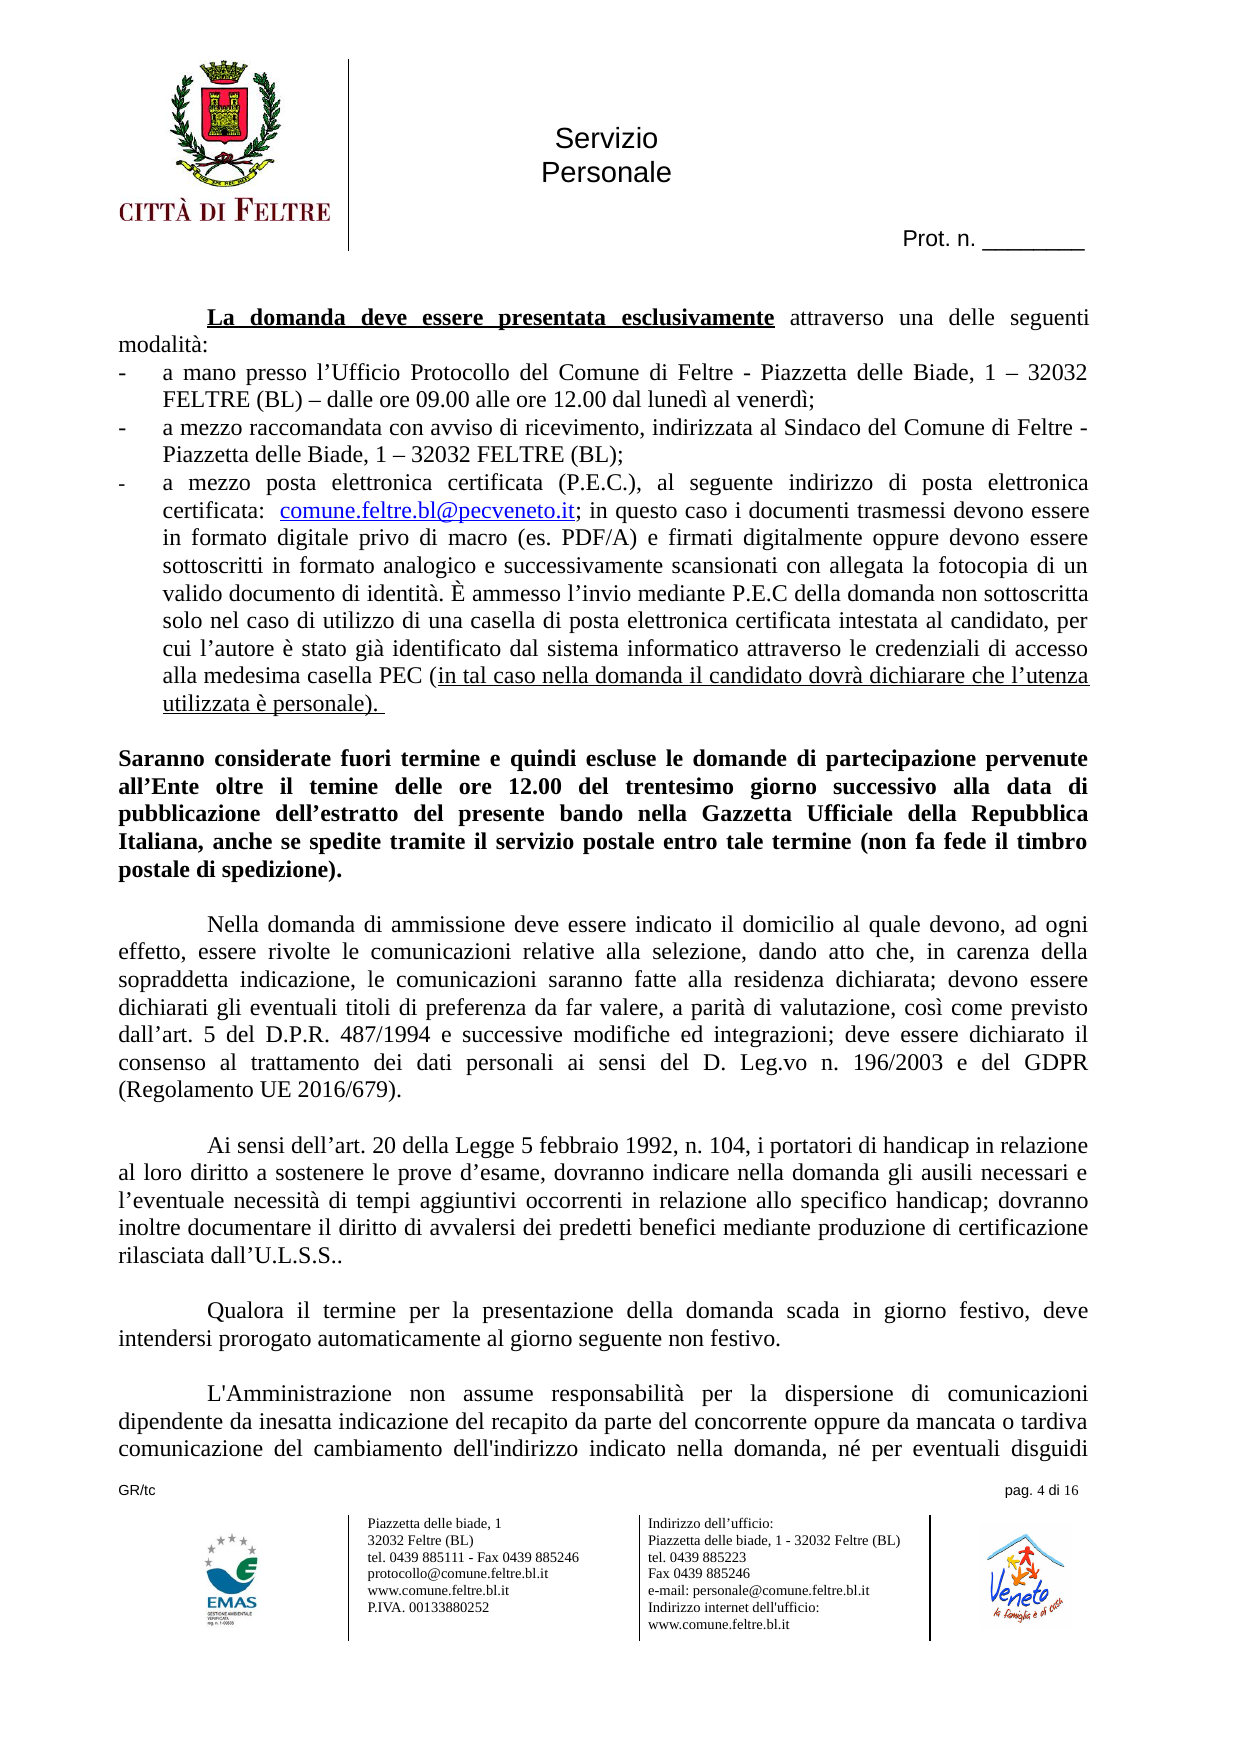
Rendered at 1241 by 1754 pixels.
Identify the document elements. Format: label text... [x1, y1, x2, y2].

text Nella domanda di ammissione deve essere indicato il domicilio al quale devono, ad ogni effetto, essere rivolte le comunicazioni relative alla selezione, dando atto che, in carenza della sopraddetta indicazione, le comunicazioni saranno fatte alla residenza dichiarata; devono essere dichiarati gli eventuali titoli di preferenza da far valere, a parità di valutazione, così come previsto dall’art. 5 del D.P.R. 487/1994 e successive modifiche ed integrazioni; deve essere dichiarato il consenso al trattamento dei dati personali ai sensi del D. Leg.vo n. 196/2003 e del GDPR (Regolamento UE 2016/679). [118, 910, 1090, 1103]
list a mezzo raccomandata con avviso di ricevimento, indirizzata al Sindaco del Comune di Feltre - Piazzetta delle Biade, 1 – 32032 FELTRE (BL); [118, 413, 1090, 468]
picture [979, 1523, 1073, 1629]
picture [119, 60, 330, 221]
text Qualora il termine per la presentazione della domanda scada in giorno festivo, deve intendersi prorogato automaticamente al giorno seguente non festivo. [118, 1296, 1090, 1351]
list a mezzo posta elettronica certificata (P.E.C.), al seguente indirizzo di posta elettronica certificata: comune.feltre.bl@pecveneto.it; in questo caso i documenti trasmessi devono essere in formato digitale privo di macro (es. PDF/A) e firmati digitalmente oppure devono essere sottoscritti in formato analogico e successivamente scansionati con allegata la fotocopia di un valido documento di identità. È ammesso l’invio mediante P.E.C della domanda non sottoscritta solo nel caso di utilizzo di una casella di posta elettronica certificata intestata al candidato, per cui l’autore è stato già identificato dal sistema informatico attraverso le credenziali di accesso alla medesima casella PEC (in tal caso nella domanda il candidato dovrà dichiarare che l’utenza utilizzata è personale). [118, 468, 1090, 717]
text Ai sensi dell’art. 20 della Legge 5 febbraio 1992, n. 104, i portatori di handicap in relazione al loro diritto a sostenere le prove d’esame, dovranno indicare nella domanda gli ausili necessari e l’eventuale necessità di tempi aggiuntivi occorrenti in relazione allo specifico handicap; dovranno inoltre documentare il diritto di avvalersi dei predetti benefici mediante produzione di certificazione rilasciata dall’U.L.S.S.. [118, 1131, 1090, 1269]
list a mano presso l’Ufficio Protocollo del Comune di Feltre - Piazzetta delle Biade, 1 – 32032 FELTRE (BL) – dalle ore 09.00 alle ore 12.00 dal lunedì al venerdì; [118, 358, 1090, 413]
text L'Amministrazione non assume responsabilità per la dispersione di comunicazioni dipendente da inesatta indicazione del recapito da parte del concorrente oppure da mancata o tardiva comunicazione del cambiamento dell'indirizzo indicato nella domanda, né per eventuali disguidi [118, 1379, 1090, 1462]
picture [190, 1523, 285, 1633]
text Saranno considerate fuori termine e quindi escluse le domande di partecipazione pervenute all’Ente oltre il temine delle ore 12.00 del trentesimo giorno successivo alla data di pubblicazione dell’estratto del presente bando nella Gazzetta Ufficiale della Repubblica Italiana, anche se spedite tramite il servizio postale entro tale termine (non fa fede il timbro postale di spedizione). [118, 744, 1090, 882]
text La domanda deve essere presentata esclusivamente attraverso una delle seguenti modalità: [118, 302, 1090, 358]
